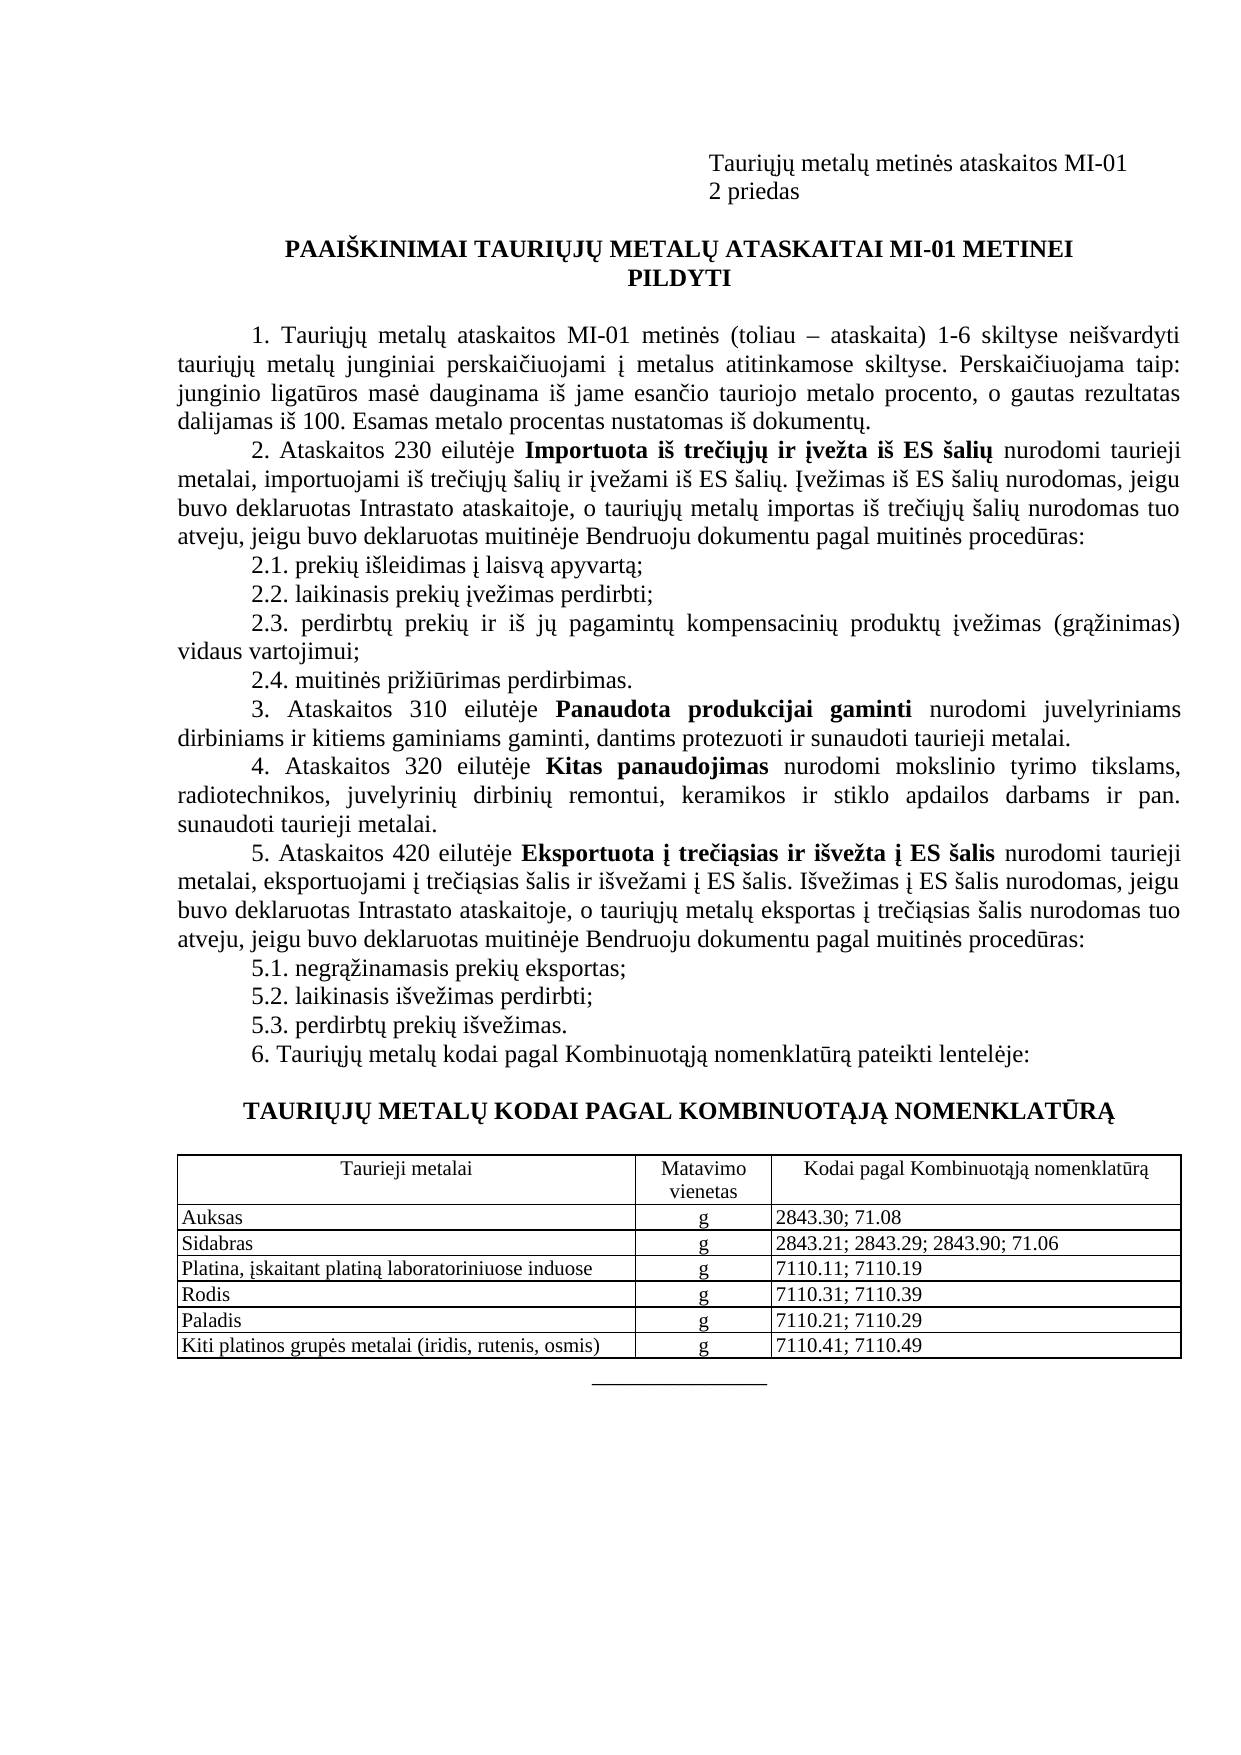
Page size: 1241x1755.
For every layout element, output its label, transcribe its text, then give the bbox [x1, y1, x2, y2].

text 5.1. negrąžinamasis prekių eksportas; [177, 953, 1181, 981]
table_cell g [636, 1231, 640, 1255]
table_cell g [767, 1231, 771, 1255]
text 6. Tauriųjų metalų kodai pagal Kombinuotąją nomenklatūrą pateikti lentelėje: [177, 1039, 1181, 1068]
table_cell g [767, 1333, 771, 1357]
text 2. Ataskaitos 230 eilutėje Importuota iš trečiųjų ir įvežta iš ES šalių nurodomi taurieji metalai, importuojami iš trečiųjų šalių ir įvežami iš ES šalių. Įvežimas iš ES šalių nurodomas, jeigu buvo deklaruotas Intrastato ataskaitoje, o tauriųjų metalų importas iš trečiųjų šalių nurodomas tuo atveju, jeigu buvo deklaruotas muitinėje Bendruoju dokumentu pagal muitinės procedūras: [177, 435, 1181, 550]
table_cell g [636, 1256, 640, 1280]
table_cell g [767, 1308, 771, 1332]
text 5.3. perdirbtų prekių išvežimas. [177, 1010, 1181, 1039]
table_header Kodai pagal Kombinuotąją nomenklatūrą [772, 1156, 1180, 1203]
table_cell g [636, 1308, 640, 1332]
table_cell g [636, 1333, 640, 1357]
text 2.3. perdirbtų prekių ir iš jų pagamintų kompensacinių produktų įvežimas (grąžinimas) vidaus vartojimui; [177, 608, 1181, 665]
text 2.4. muitinės prižiūrimas perdirbimas. [177, 665, 1181, 694]
text ______________ [177, 1359, 1181, 1388]
text 5.2. laikinasis išvežimas perdirbti; [177, 981, 1181, 1010]
text 5. Ataskaitos 420 eilutėje Eksportuota į trečiąsias ir išvežta į ES šalis nurodomi taurieji metalai, eksportuojami į trečiąsias šalis ir išvežami į ES šalis. Išvežimas į ES šalis nurodomas, jeigu buvo deklaruotas Intrastato ataskaitoje, o tauriųjų metalų eksportas į trečiąsias šalis nurodomas tuo atveju, jeigu buvo deklaruotas muitinėje Bendruoju dokumentu pagal muitinės procedūras: [177, 838, 1181, 953]
table_cell g [767, 1205, 771, 1229]
table_cell g [636, 1282, 640, 1306]
table_cell g [636, 1205, 640, 1229]
table_cell g [767, 1282, 771, 1306]
table_header Taurieji metalai [178, 1156, 635, 1203]
text 2 priedas [177, 176, 1181, 205]
text TAURIŲJŲ METALŲ KODAI PAGAL KOMBINUOTĄJĄ NOMENKLATŪRĄ [177, 1096, 1181, 1125]
text Tauriųjų metalų metinės ataskaitos MI-01 [177, 148, 1181, 176]
text 4. Ataskaitos 320 eilutėje Kitas panaudojimas nurodomi mokslinio tyrimo tikslams, radiotechnikos, juvelyrinių dirbinių remontui, keramikos ir stiklo apdailos darbams ir pan. sunaudoti taurieji metalai. [177, 751, 1181, 838]
text PAAIŠKINIMAI TAURIŲJŲ METALŲ ATASKAITAI MI-01 METINEI [177, 234, 1181, 263]
text 2.2. laikinasis prekių įvežimas perdirbti; [177, 579, 1181, 608]
text 2.1. prekių išleidimas į laisvą apyvartą; [177, 550, 1181, 579]
text PILDYTI [177, 263, 1181, 291]
text 3. Ataskaitos 310 eilutėje Panaudota produkcijai gaminti nurodomi juvelyriniams dirbiniams ir kitiems gaminiams gaminti, dantims protezuoti ir sunaudoti taurieji metalai. [177, 694, 1181, 751]
table_cell g [767, 1256, 771, 1280]
text 1. Tauriųjų metalų ataskaitos MI-01 metinės (toliau – ataskaita) 1-6 skiltyse neišvardyti tauriųjų metalų junginiai perskaičiuojami į metalus atitinkamose skiltyse. Perskaičiuojama taip: junginio ligatūros masė dauginama iš jame esančio tauriojo metalo procento, o gautas rezultatas dalijamas iš 100. Esamas metalo procentas nustatomas iš dokumentų. [177, 320, 1181, 435]
